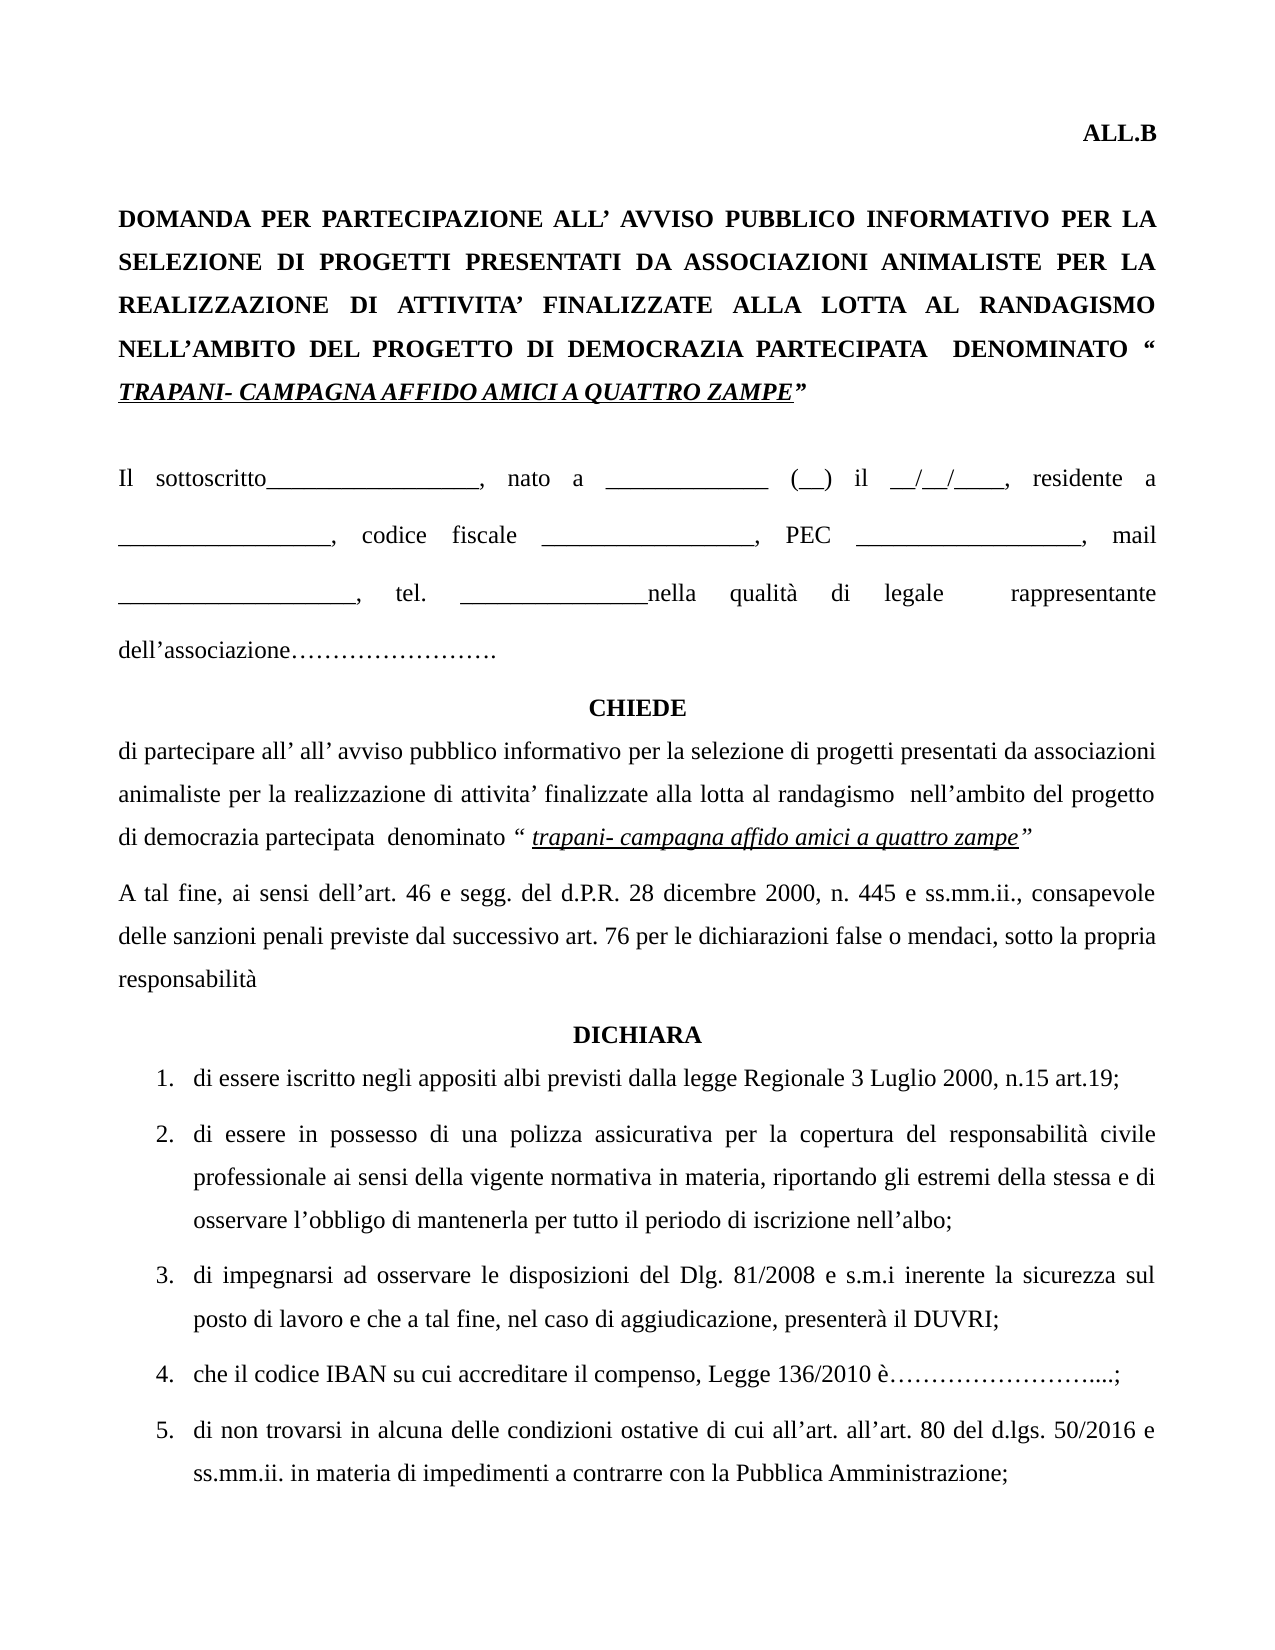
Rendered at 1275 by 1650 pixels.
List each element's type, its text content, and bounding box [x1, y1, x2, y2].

text Il sottoscritto_________________, nato a _____________ (__) il __/__/____, residente a _________________, codice fiscale _________________, PEC __________________, mail ___________________, tel. _______________nella qualità di legale rappresentante dell’associazione……………………. [118, 463, 1157, 664]
text di partecipare all’ all’ avviso pubblico informativo per la selezione di progetti presentati da associazioni animaliste per la realizzazione di attivita’ finalizzate alla lotta al randagismo nell’ambito del progetto di democrazia partecipata denominato “ trapani- campagna affido amici a quattro zampe” [118, 736, 1157, 851]
list di non trovarsi in alcuna delle condizioni ostative di cui all’art. all’art. 80 del d.lgs. 50/2016 e ss.mm.ii. in materia di impedimenti a contrarre con la Pubblica Amministrazione; [156, 1415, 1157, 1487]
text DICHIARA [118, 1020, 1157, 1049]
text ALL.B [118, 118, 1157, 147]
list di essere iscritto negli appositi albi previsti dalla legge Regionale 3 Luglio 2000, n.15 art.19; [156, 1063, 1157, 1092]
text CHIEDE [118, 693, 1157, 722]
list di impegnarsi ad osservare le disposizioni del Dlg. 81/2008 e s.m.i inerente la sicurezza sul posto di lavoro e che a tal fine, nel caso di aggiudicazione, presenterà il DUVRI; [156, 1261, 1157, 1332]
text A tal fine, ai sensi dell’art. 46 e segg. del d.P.R. 28 dicembre 2000, n. 445 e ss.mm.ii., consapevole delle sanzioni penali previste dal successivo art. 76 per le dichiarazioni false o mendaci, sotto la propria responsabilità [118, 878, 1157, 993]
text DOMANDA PER PARTECIPAZIONE ALL’ AVVISO PUBBLICO INFORMATIVO PER LA SELEZIONE DI PROGETTI PRESENTATI DA ASSOCIAZIONI ANIMALISTE PER LA REALIZZAZIONE DI ATTIVITA’ FINALIZZATE ALLA LOTTA AL RANDAGISMO NELL’AMBITO DEL PROGETTO DI DEMOCRAZIA PARTECIPATA DENOMINATO “ TRAPANI- CAMPAGNA AFFIDO AMICI A QUATTRO ZAMPE” [118, 204, 1157, 406]
list che il codice IBAN su cui accreditare il compenso, Legge 136/2010 è……………………....; [156, 1359, 1157, 1388]
list di essere in possesso di una polizza assicurativa per la copertura del responsabilità civile professionale ai sensi della vigente normativa in materia, riportando gli estremi della stessa e di osservare l’obbligo di mantenerla per tutto il periodo di iscrizione nell’albo; [156, 1119, 1157, 1234]
